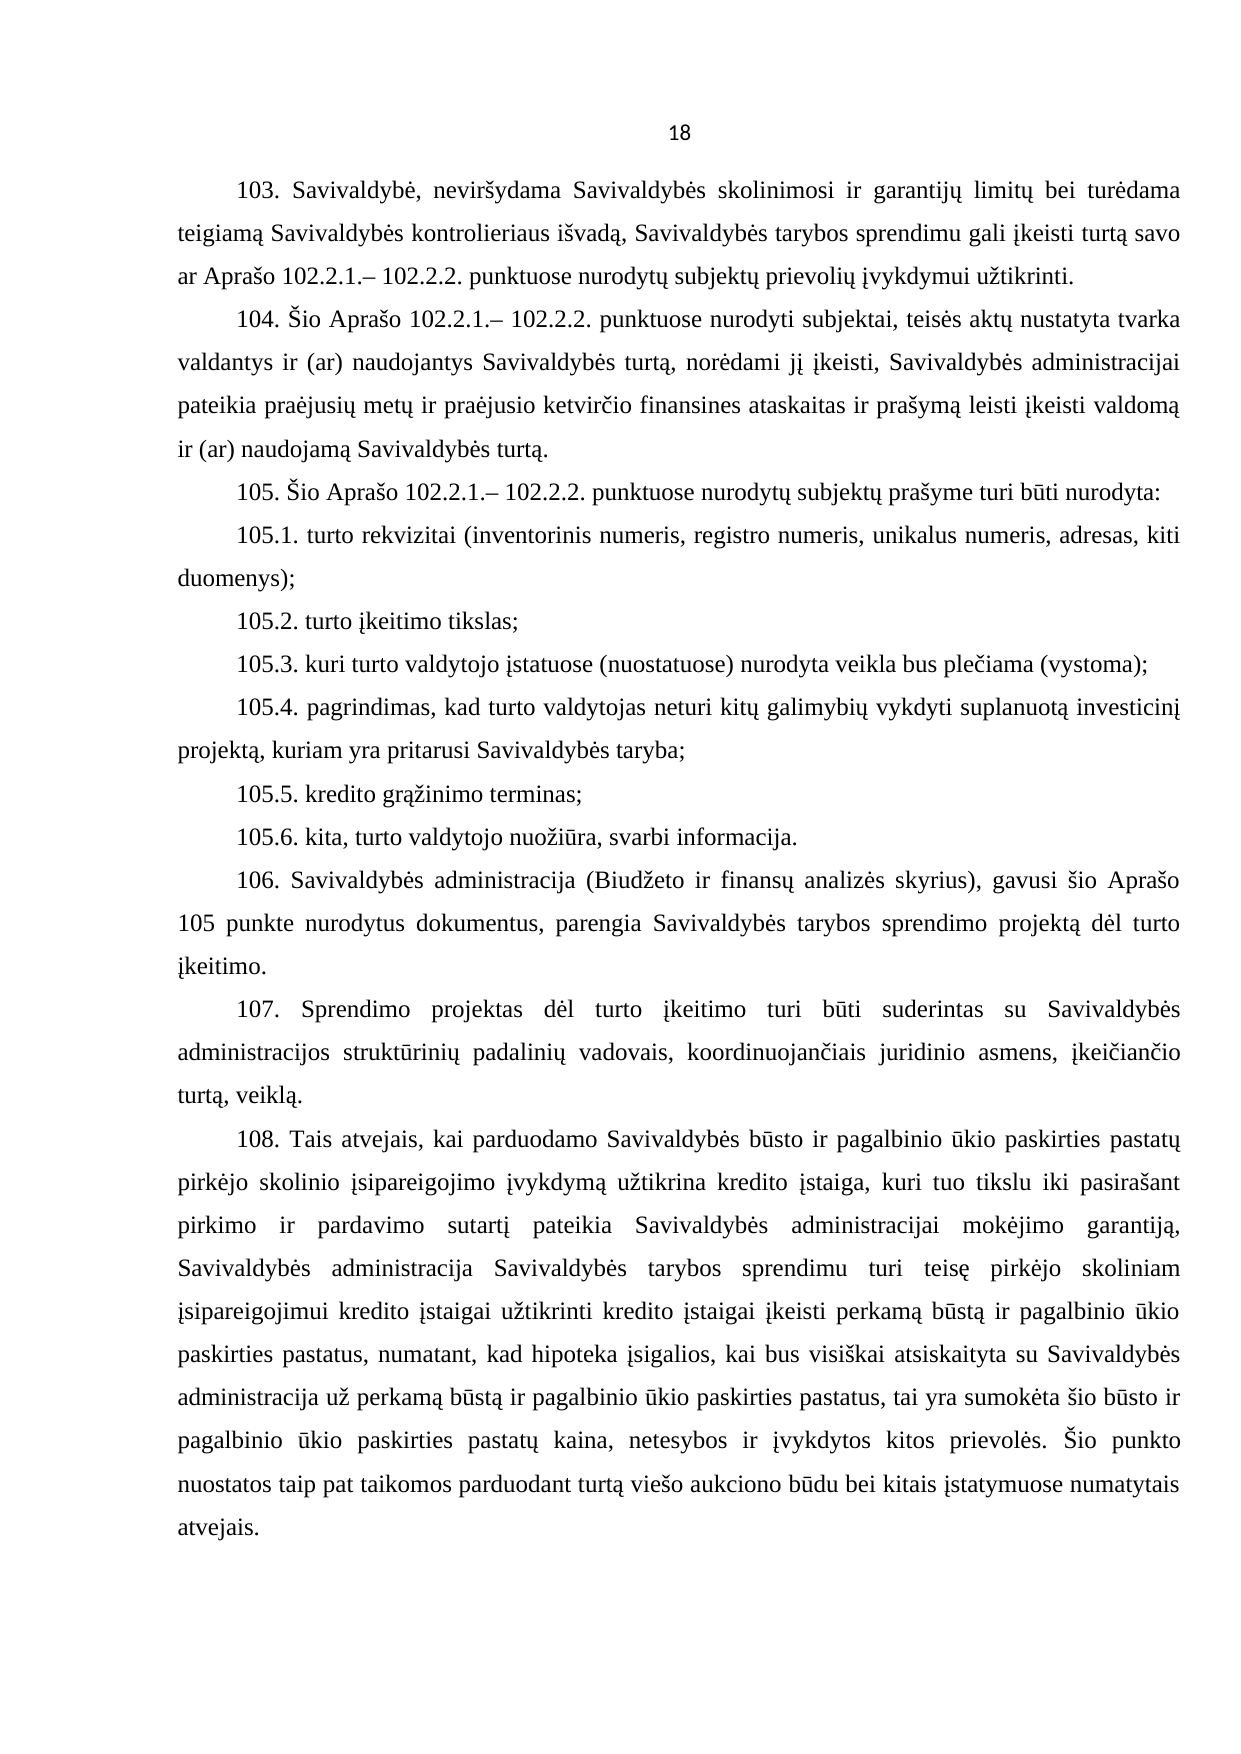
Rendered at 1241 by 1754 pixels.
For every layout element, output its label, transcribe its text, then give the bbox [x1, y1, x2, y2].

text 107. Sprendimo projektas dėl turto įkeitimo turi būti suderintas su Savivaldybės administracijos struktūrinių padalinių vadovais, koordinuojančiais juridinio asmens, įkeičiančio turtą, veiklą. [177, 994, 1181, 1109]
text 105.1. turto rekvizitai (inventorinis numeris, registro numeris, unikalus numeris, adresas, kiti duomenys); [177, 520, 1181, 592]
text 105. Šio Aprašo 102.2.1.– 102.2.2. punktuose nurodytų subjektų prašyme turi būti nurodyta: [177, 477, 1181, 506]
text 105.4. pagrindimas, kad turto valdytojas neturi kitų galimybių vykdyti suplanuotą investicinį projektą, kuriam yra pritarusi Savivaldybės taryba; [177, 692, 1181, 764]
text 108. Tais atvejais, kai parduodamo Savivaldybės būsto ir pagalbinio ūkio paskirties pastatų pirkėjo skolinio įsipareigojimo įvykdymą užtikrina kredito įstaiga, kuri tuo tikslu iki pasirašant pirkimo ir pardavimo sutartį pateikia Savivaldybės administracijai mokėjimo garantiją, Savivaldybės administracija Savivaldybės tarybos sprendimu turi teisę pirkėjo skoliniam įsipareigojimui kredito įstaigai užtikrinti kredito įstaigai įkeisti perkamą būstą ir pagalbinio ūkio paskirties pastatus, numatant, kad hipoteka įsigalios, kai bus visiškai atsiskaityta su Savivaldybės administracija už perkamą būstą ir pagalbinio ūkio paskirties pastatus, tai yra sumokėta šio būsto ir pagalbinio ūkio paskirties pastatų kaina, netesybos ir įvykdytos kitos prievolės. Šio punkto nuostatos taip pat taikomos parduodant turtą viešo aukciono būdu bei kitais įstatymuose numatytais atvejais. [177, 1124, 1181, 1541]
text 105.5. kredito grąžinimo terminas; [177, 779, 1181, 807]
text 105.3. kuri turto valdytojo įstatuose (nuostatuose) nurodyta veikla bus plečiama (vystoma); [177, 649, 1181, 678]
text 105.2. turto įkeitimo tikslas; [177, 606, 1181, 635]
text 104. Šio Aprašo 102.2.1.– 102.2.2. punktuose nurodyti subjektai, teisės aktų nustatyta tvarka valdantys ir (ar) naudojantys Savivaldybės turtą, norėdami jį įkeisti, Savivaldybės administracijai pateikia praėjusių metų ir praėjusio ketvirčio finansines ataskaitas ir prašymą leisti įkeisti valdomą ir (ar) naudojamą Savivaldybės turtą. [177, 304, 1181, 462]
text 105.6. kita, turto valdytojo nuožiūra, svarbi informacija. [177, 822, 1181, 851]
text 106. Savivaldybės administracija (Biudžeto ir finansų analizės skyrius), gavusi šio Aprašo 105 punkte nurodytus dokumentus, parengia Savivaldybės tarybos sprendimo projektą dėl turto įkeitimo. [177, 865, 1181, 980]
text 103. Savivaldybė, neviršydama Savivaldybės skolinimosi ir garantijų limitų bei turėdama teigiamą Savivaldybės kontrolieriaus išvadą, Savivaldybės tarybos sprendimu gali įkeisti turtą savo ar Aprašo 102.2.1.– 102.2.2. punktuose nurodytų subjektų prievolių įvykdymui užtikrinti. [177, 175, 1181, 290]
